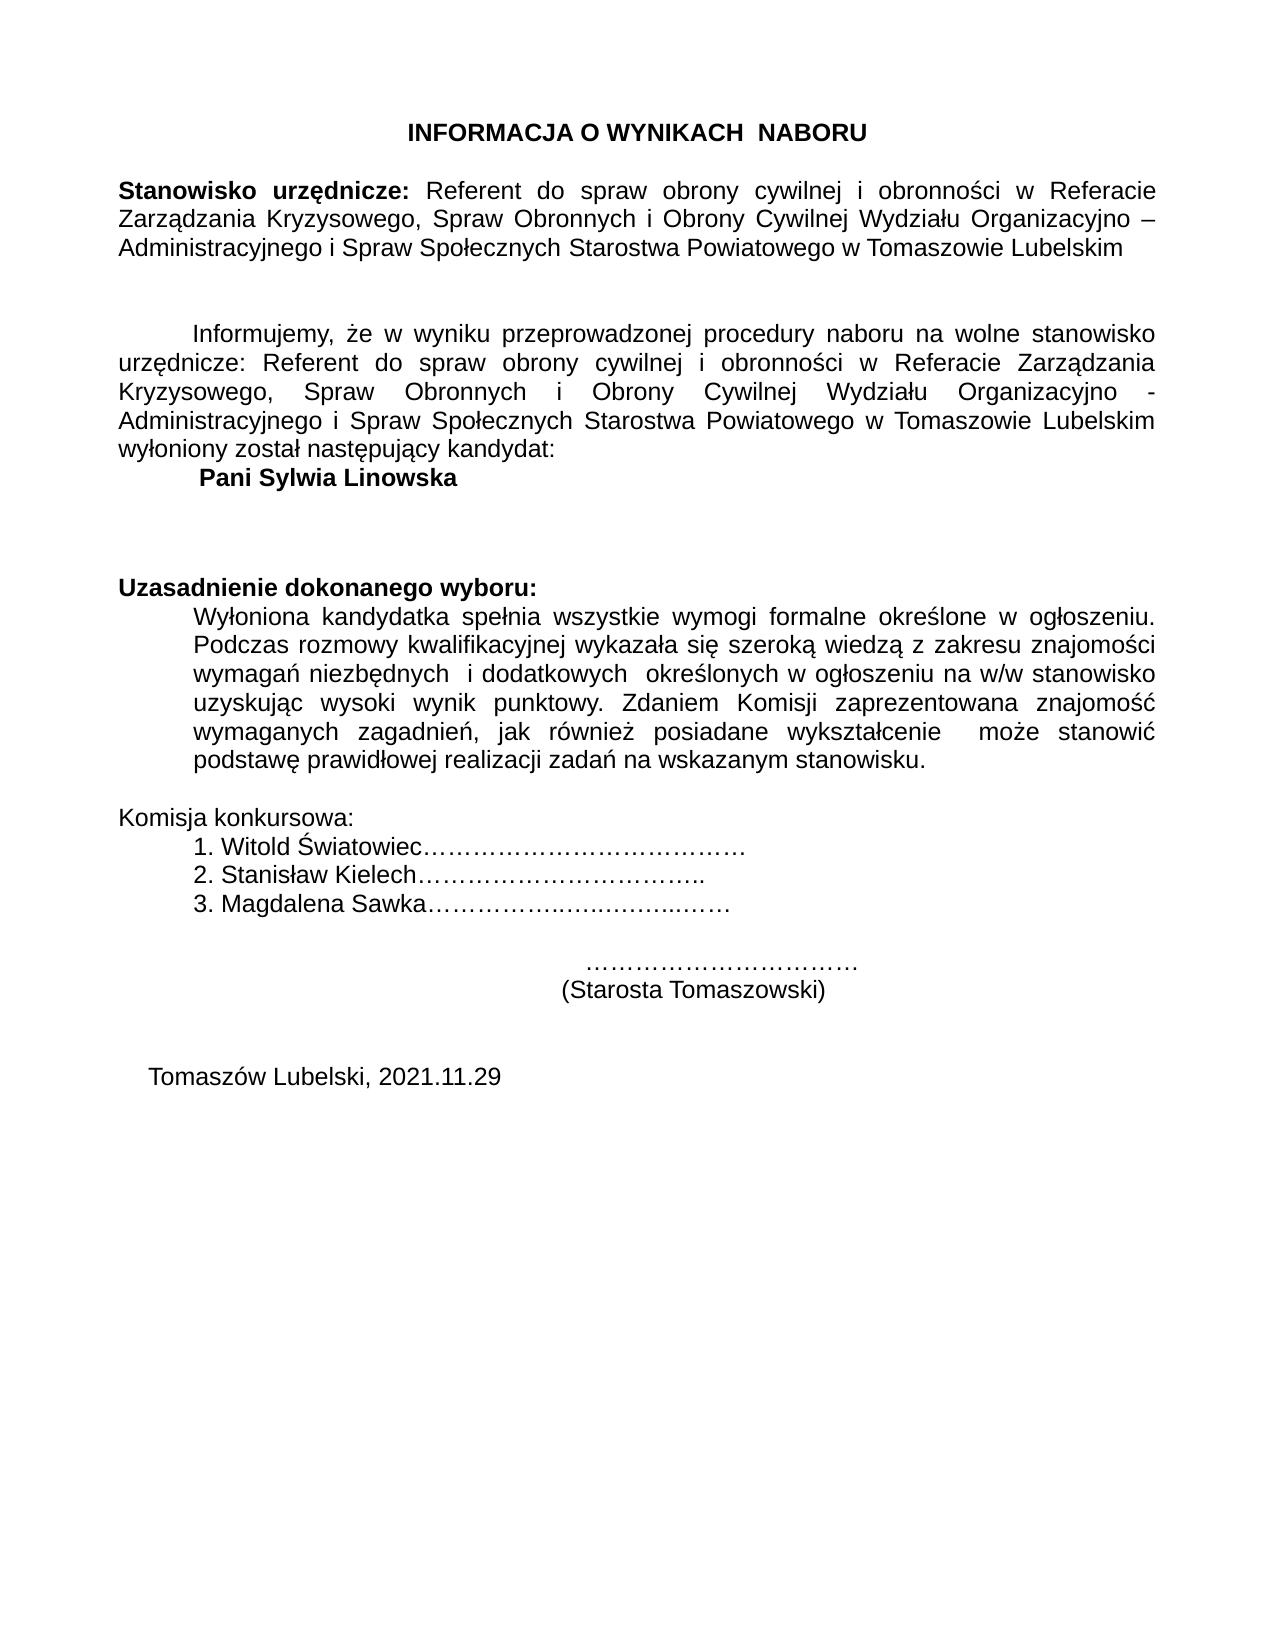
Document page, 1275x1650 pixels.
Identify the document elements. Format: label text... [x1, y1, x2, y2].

text Informujemy, że w wyniku przeprowadzonej procedury naboru na wolne stanowisko urzędnicze: Referent do spraw obrony cywilnej i obronności w Referacie Zarządzania Kryzysowego, Spraw Obronnych i Obrony Cywilnej Wydziału Organizacyjno - Administracyjnego i Spraw Społecznych Starostwa Powiatowego w Tomaszowie Lubelskim wyłoniony został następujący kandydat: [118, 319, 1157, 463]
text Komisja konkursowa: [118, 803, 1157, 832]
text …………………………… [118, 947, 1157, 976]
text Pani Sylwia Linowska [118, 463, 1157, 492]
text Tomaszów Lubelski, 2021.11.29 [118, 1062, 1157, 1091]
text Uzasadnienie dokonanego wyboru: [118, 573, 1157, 602]
text (Starosta Tomaszowski) [118, 976, 1157, 1004]
text INFORMACJA O WYNIKACH NABORU [118, 118, 1157, 147]
text Stanowisko urzędnicze: Referent do spraw obrony cywilnej i obronności w Referacie Zarządzania Kryzysowego, Spraw Obronnych i Obrony Cywilnej Wydziału Organizacyjno – Administracyjnego i Spraw Społecznych Starostwa Powiatowego w Tomaszowie Lubelskim [118, 176, 1157, 262]
list Wyłoniona kandydatka spełnia wszystkie wymogi formalne określone w ogłoszeniu. Podczas rozmowy kwalifikacyjnej wykazała się szeroką wiedzą z zakresu znajomości wymagań niezbędnych i dodatkowych określonych w ogłoszeniu na w/w stanowisko uzyskując wysoki wynik punktowy. Zdaniem Komisji zaprezentowana znajomość wymaganych zagadnień, jak również posiadane wykształcenie może stanowić podstawę prawidłowej realizacji zadań na wskazanym stanowisku. [156, 602, 1157, 774]
list 3. Magdalena Sawka……………..…..….…...…… [156, 889, 1157, 918]
list 2. Stanisław Kielech…………………………….. [156, 861, 1157, 889]
list 1. Witold Światowiec………………………………… [156, 832, 1157, 861]
